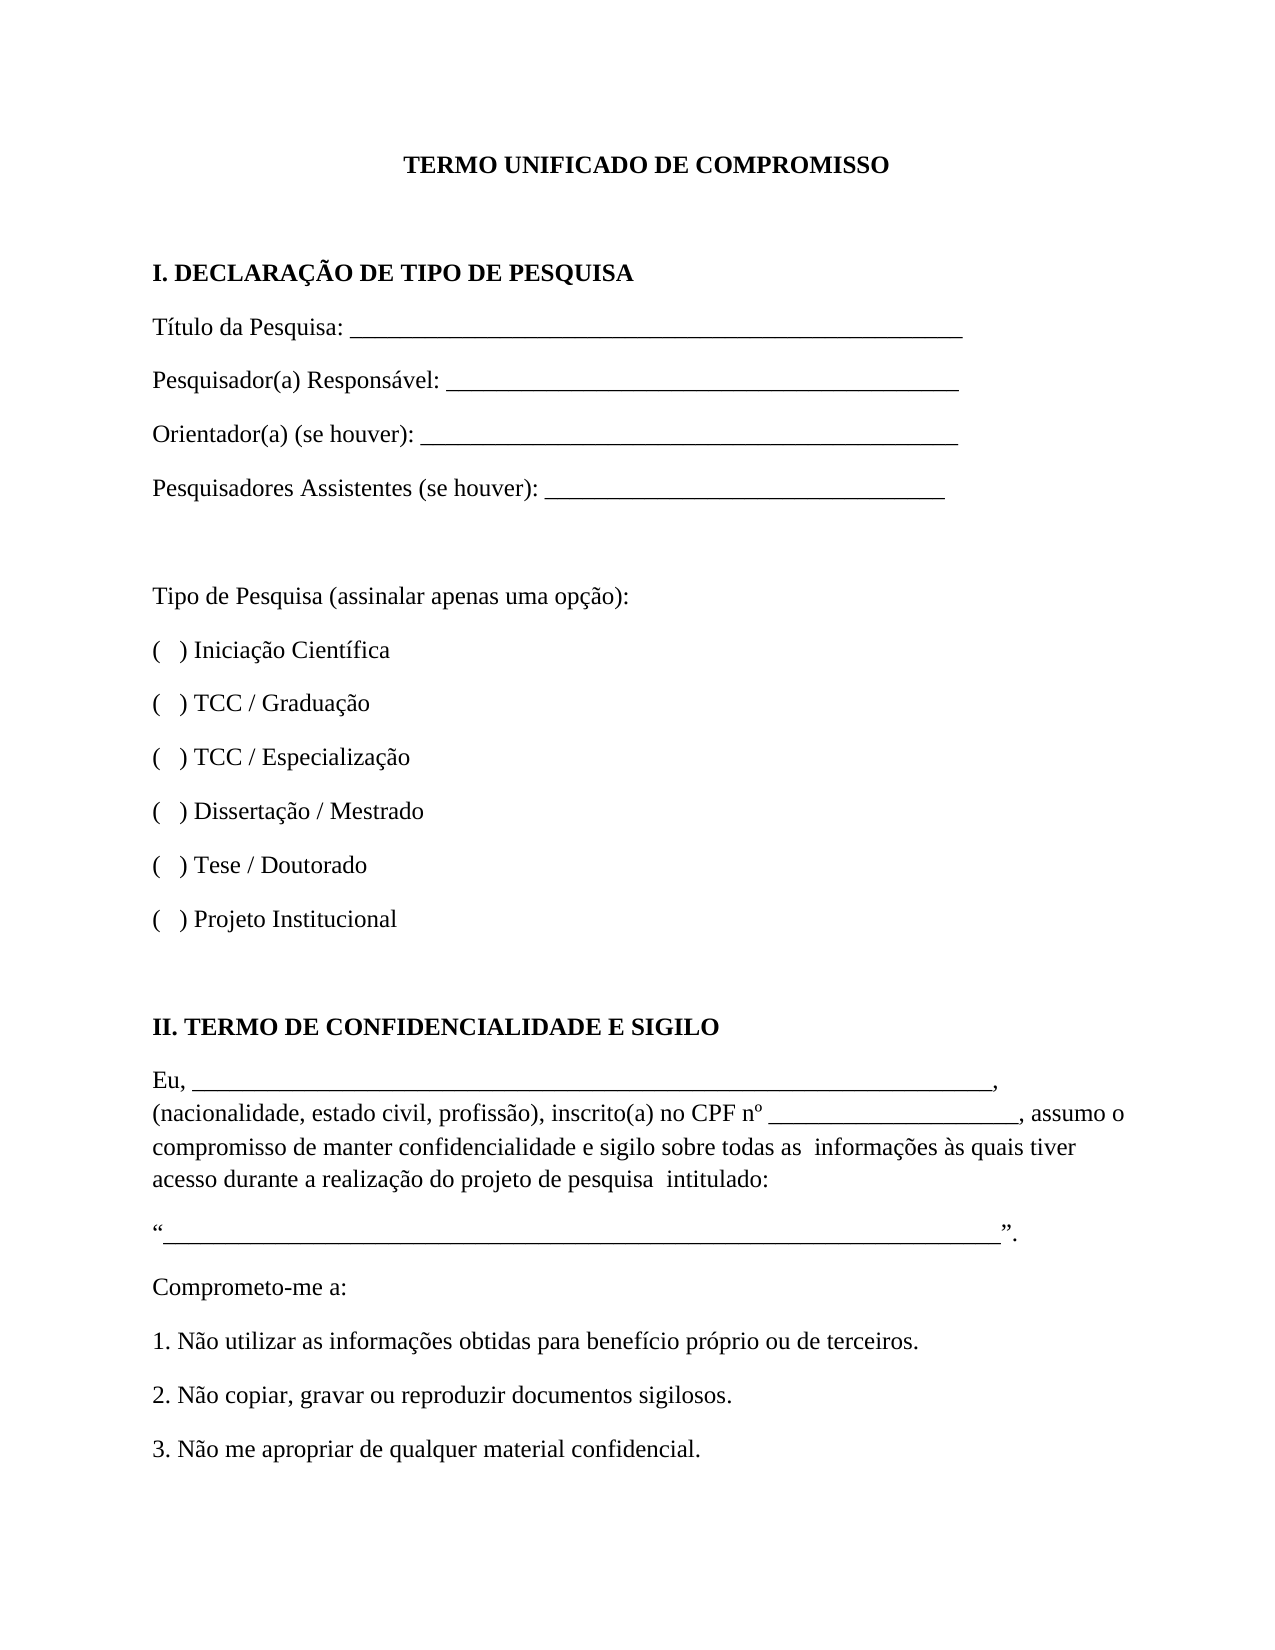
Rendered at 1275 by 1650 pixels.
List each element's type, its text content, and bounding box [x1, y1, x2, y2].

text I. DECLARAÇÃO DE TIPO DE PESQUISA [152, 258, 1141, 286]
text Orientador(a) (se houver): ___________________________________________ [152, 419, 1141, 448]
text 3. Não me apropriar de qualquer material confidencial. [152, 1434, 1141, 1463]
text II. TERMO DE CONFIDENCIALIDADE E SIGILO [152, 1012, 1141, 1040]
text Título da Pesquisa: _________________________________________________ [152, 312, 1141, 340]
text TERMO UNIFICADO DE COMPROMISSO [152, 150, 1141, 179]
text ( ) Dissertação / Mestrado [152, 796, 1141, 825]
text Eu, ________________________________________________________________, (nacionalidade, estado civil, profissão), inscrito(a) no CPF nº ____________________, assumo o compromisso de manter confidencialidade e sigilo sobre todas as informações às quais tiver acesso durante a realização do projeto de pesquisa intitulado: [152, 1066, 1141, 1193]
text “___________________________________________________________________”. [152, 1218, 1141, 1247]
text Pesquisador(a) Responsável: _________________________________________ [152, 365, 1141, 394]
text ( ) Tese / Doutorado [152, 850, 1141, 879]
text Comprometo-me a: [152, 1272, 1141, 1301]
text Tipo de Pesquisa (assinalar apenas uma opção): [152, 581, 1141, 609]
text 2. Não copiar, gravar ou reproduzir documentos sigilosos. [152, 1380, 1141, 1409]
text Pesquisadores Assistentes (se houver): ________________________________ [152, 473, 1141, 502]
text ( ) Projeto Institucional [152, 904, 1141, 933]
text ( ) TCC / Graduação [152, 688, 1141, 717]
text ( ) Iniciação Científica [152, 635, 1141, 663]
text 1. Não utilizar as informações obtidas para benefício próprio ou de terceiros. [152, 1326, 1141, 1355]
text ( ) TCC / Especialização [152, 742, 1141, 771]
